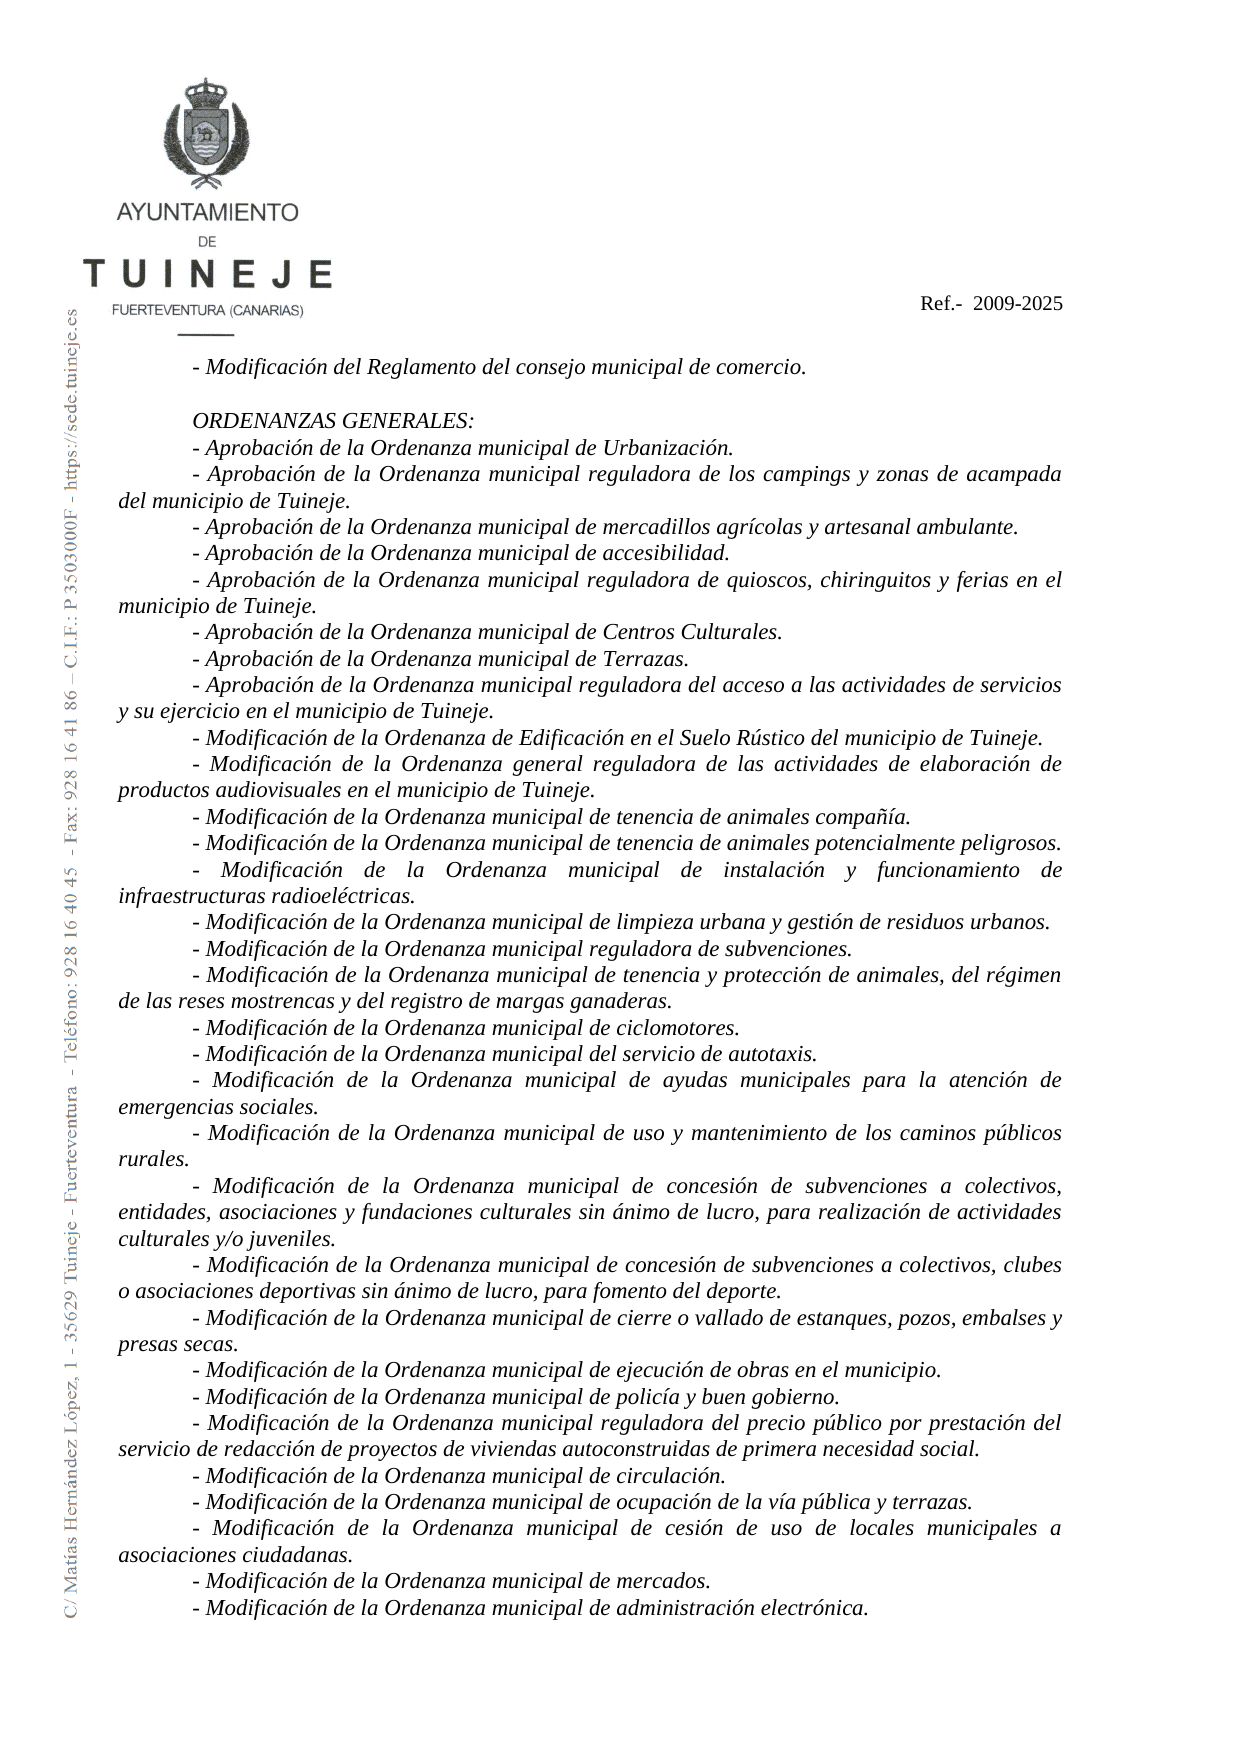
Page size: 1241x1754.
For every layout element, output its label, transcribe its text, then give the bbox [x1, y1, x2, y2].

text - Modificación de la Ordenanza municipal reguladora del precio público por prestación del servicio de redacción de proyectos de viviendas autoconstruidas de primera necesidad social. [118, 1409, 1063, 1462]
picture [59, 75, 332, 1617]
text ORDENANZAS GENERALES: [118, 408, 1063, 434]
text - Aprobación de la Ordenanza municipal reguladora de los campings y zonas de acampada del municipio de Tuineje. [118, 460, 1063, 513]
text - Modificación de la Ordenanza municipal de ayudas municipales para la atención de emergencias sociales. [118, 1066, 1063, 1119]
text - Modificación de la Ordenanza general reguladora de las actividades de elaboración de productos audiovisuales en el municipio de Tuineje. [118, 750, 1063, 803]
text - Modificación de la Ordenanza municipal de instalación y funcionamiento de infraestructuras radioeléctricas. [118, 856, 1063, 908]
text - Modificación de la Ordenanza municipal de ejecución de obras en el municipio. [118, 1356, 1063, 1383]
text - Modificación de la Ordenanza municipal de cesión de uso de locales municipales a asociaciones ciudadanas. [118, 1514, 1063, 1567]
text - Aprobación de la Ordenanza municipal de mercadillos agrícolas y artesanal ambulante. [118, 513, 1063, 539]
text - Modificación de la Ordenanza municipal del servicio de autotaxis. [118, 1040, 1063, 1066]
text - Modificación de la Ordenanza de Edificación en el Suelo Rústico del municipio de Tuineje. [118, 724, 1063, 750]
text - Aprobación de la Ordenanza municipal de Urbanización. [118, 434, 1063, 460]
text - Aprobación de la Ordenanza municipal de Centros Culturales. [118, 618, 1063, 645]
text - Modificación de la Ordenanza municipal reguladora de subvenciones. [118, 935, 1063, 961]
text - Modificación de la Ordenanza municipal de cierre o vallado de estanques, pozos, embalses y presas secas. [118, 1304, 1063, 1356]
text - Modificación de la Ordenanza municipal de limpieza urbana y gestión de residuos urbanos. [118, 908, 1063, 935]
text - Aprobación de la Ordenanza municipal reguladora de quioscos, chiringuitos y ferias en el municipio de Tuineje. [118, 566, 1063, 618]
text - Modificación del Reglamento del consejo municipal de comercio. [118, 353, 1063, 379]
text - Modificación de la Ordenanza municipal de concesión de subvenciones a colectivos, clubes o asociaciones deportivas sin ánimo de lucro, para fomento del deporte. [118, 1251, 1063, 1304]
text - Modificación de la Ordenanza municipal de tenencia de animales compañía. [118, 803, 1063, 829]
text - Aprobación de la Ordenanza municipal de accesibilidad. [118, 539, 1063, 566]
text - Modificación de la Ordenanza municipal de ocupación de la vía pública y terrazas. [118, 1488, 1063, 1514]
text - Modificación de la Ordenanza municipal de administración electrónica. [118, 1593, 1063, 1620]
text - Modificación de la Ordenanza municipal de ciclomotores. [118, 1014, 1063, 1040]
text - Modificación de la Ordenanza municipal de circulación. [118, 1462, 1063, 1488]
text - Modificación de la Ordenanza municipal de tenencia y protección de animales, del régimen de las reses mostrencas y del registro de margas ganaderas. [118, 961, 1063, 1014]
text - Modificación de la Ordenanza municipal de tenencia de animales potencialmente peligrosos. [118, 829, 1063, 856]
text - Modificación de la Ordenanza municipal de concesión de subvenciones a colectivos, entidades, asociaciones y fundaciones culturales sin ánimo de lucro, para realización de actividades culturales y/o juveniles. [118, 1172, 1063, 1251]
text - Modificación de la Ordenanza municipal de mercados. [118, 1567, 1063, 1593]
text - Aprobación de la Ordenanza municipal de Terrazas. [118, 645, 1063, 671]
text - Modificación de la Ordenanza municipal de policía y buen gobierno. [118, 1383, 1063, 1409]
text - Aprobación de la Ordenanza municipal reguladora del acceso a las actividades de servicios y su ejercicio en el municipio de Tuineje. [118, 671, 1063, 724]
text - Modificación de la Ordenanza municipal de uso y mantenimiento de los caminos públicos rurales. [118, 1119, 1063, 1172]
